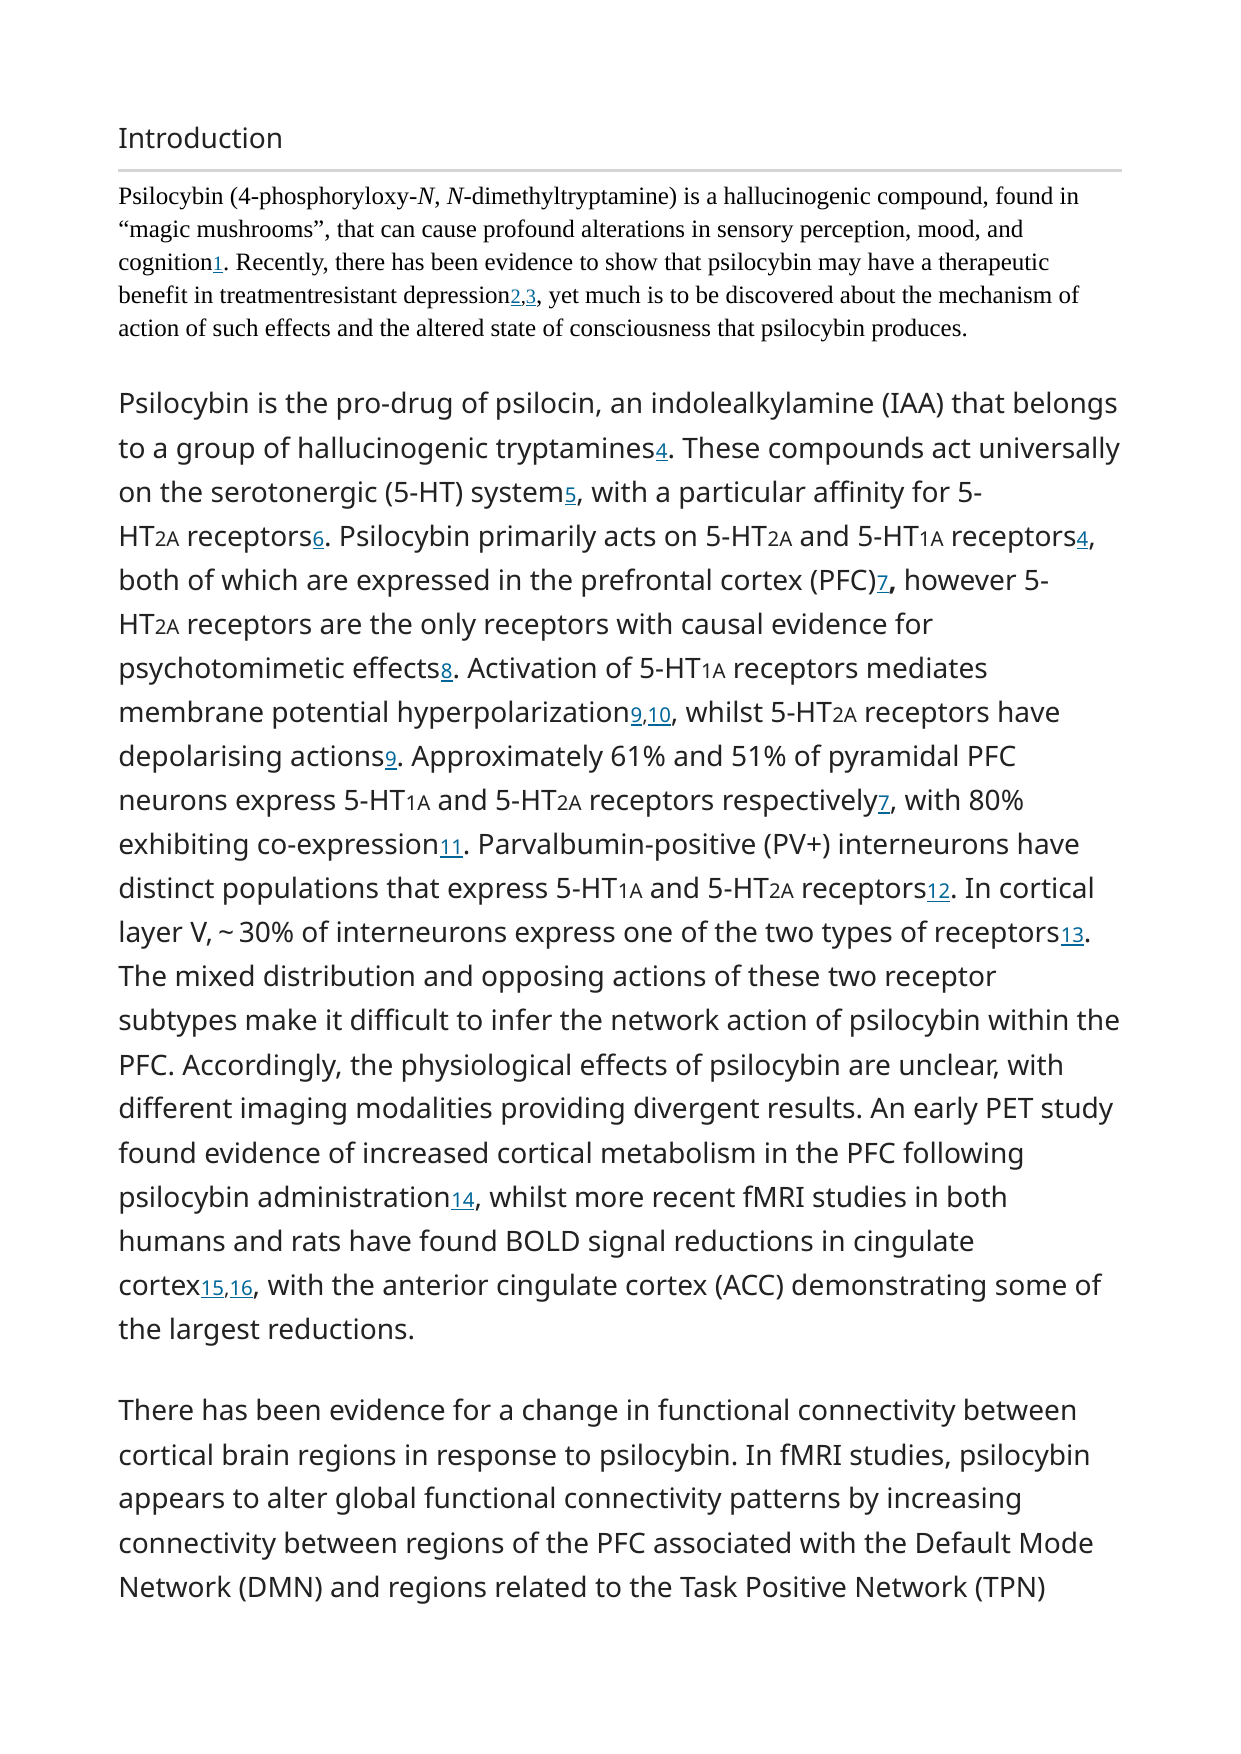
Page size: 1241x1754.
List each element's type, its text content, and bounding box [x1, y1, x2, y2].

text There has been evidence for a change in functional connectivity between cortical brain regions in response to psilocybin. In fMRI studies, psilocybin appears to alter global functional connectivity patterns by increasing connectivity between regions of the PFC associated with the Default Mode Network (DMN) and regions related to the Task Positive Network (TPN) [118, 1391, 1122, 1605]
text Psilocybin (4-phosphoryloxy-N, N-dimethyltryptamine) is a hallucinogenic compound, found in “magic mushrooms”, that can cause profound alterations in sensory perception, mood, and cognition1. Recently, there has been evidence to show that psilocybin may have a therapeutic benefit in treatmentresistant depression2,3, yet much is to be discovered about the mechanism of action of such effects and the altered state of consciousness that psilocybin produces. [118, 181, 1122, 342]
subtitle Introduction [118, 118, 1122, 169]
text Psilocybin is the pro-drug of psilocin, an indolealkylamine (IAA) that belongs to a group of hallucinogenic tryptamines4. These compounds act universally on the serotonergic (5-HT) system5, with a particular affinity for 5-HT2A receptors6. Psilocybin primarily acts on 5-HT2A and 5-HT1A receptors4, both of which are expressed in the prefrontal cortex (PFC)7, however 5-HT2A receptors are the only receptors with causal evidence for psychotomimetic effects8. Activation of 5-HT1A receptors mediates membrane potential hyperpolarization9,10, whilst 5-HT2A receptors have depolarising actions9. Approximately 61% and 51% of pyramidal PFC neurons express 5-HT1A and 5-HT2A receptors respectively7, with 80% exhibiting co-expression11. Parvalbumin-positive (PV+) interneurons have distinct populations that express 5-HT1A and 5-HT2A receptors12. In cortical layer V, ~ 30% of interneurons express one of the two types of receptors13. The mixed distribution and opposing actions of these two receptor subtypes make it difficult to infer the network action of psilocybin within the PFC. Accordingly, the physiological effects of psilocybin are unclear, with different imaging modalities providing divergent results. An early PET study found evidence of increased cortical metabolism in the PFC following psilocybin administration14, whilst more recent fMRI studies in both humans and rats have found BOLD signal reductions in cingulate cortex15,16, with the anterior cingulate cortex (ACC) demonstrating some of the largest reductions. [118, 384, 1122, 1347]
